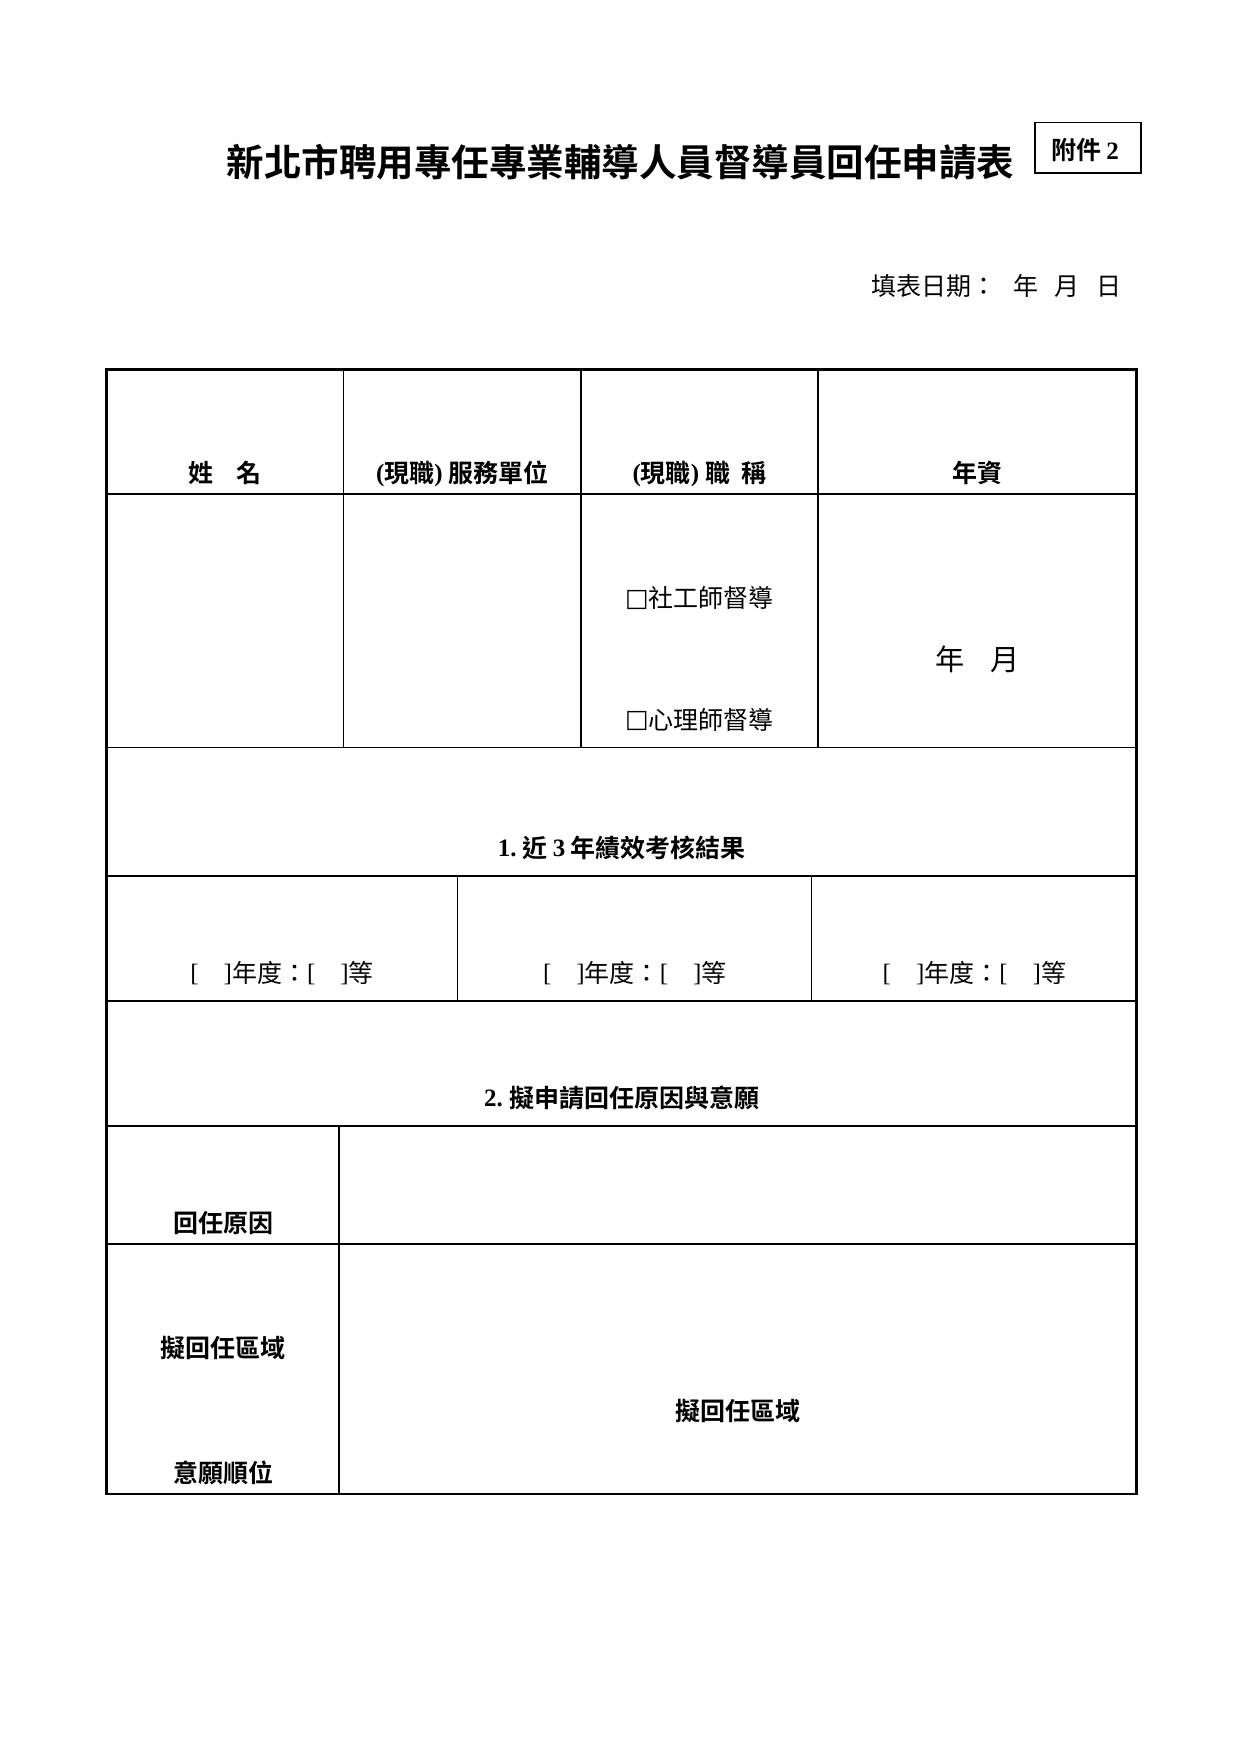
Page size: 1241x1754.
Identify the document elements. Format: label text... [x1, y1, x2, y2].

table_cell 年 月 [819, 495, 1135, 747]
text 新北市聘用專任專業輔導人員督導員回任申請表 [106, 118, 1134, 180]
table_cell 1. 近3年績效考核結果 [108, 748, 1135, 875]
table_cell [344, 495, 580, 747]
table_cell [340, 1127, 1135, 1243]
table_cell 擬回任區域 意願順位 [108, 1245, 338, 1493]
table_header 年資 [819, 371, 1135, 493]
table_cell [108, 495, 343, 747]
table_cell [ ]年度：[ ]等 [458, 877, 811, 1000]
table_cell [ ]年度：[ ]等 [108, 877, 457, 1000]
table_cell [ ]年度：[ ]等 [812, 877, 1135, 1000]
text 填表日期： 年 月 日 [106, 243, 1121, 305]
table_cell □社工師督導 □心理師督導 [582, 495, 817, 747]
table_cell 2. 擬申請回任原因與意願 [108, 1002, 1135, 1125]
table_header 姓 名 [108, 371, 343, 493]
table_cell 擬回任區域 [340, 1245, 1135, 1493]
text 附件2 [1051, 131, 1125, 165]
table_header (現職) 服務單位 [344, 371, 580, 493]
table_header (現職) 職 稱 [582, 371, 817, 493]
table_cell 回任原因 [108, 1127, 338, 1243]
